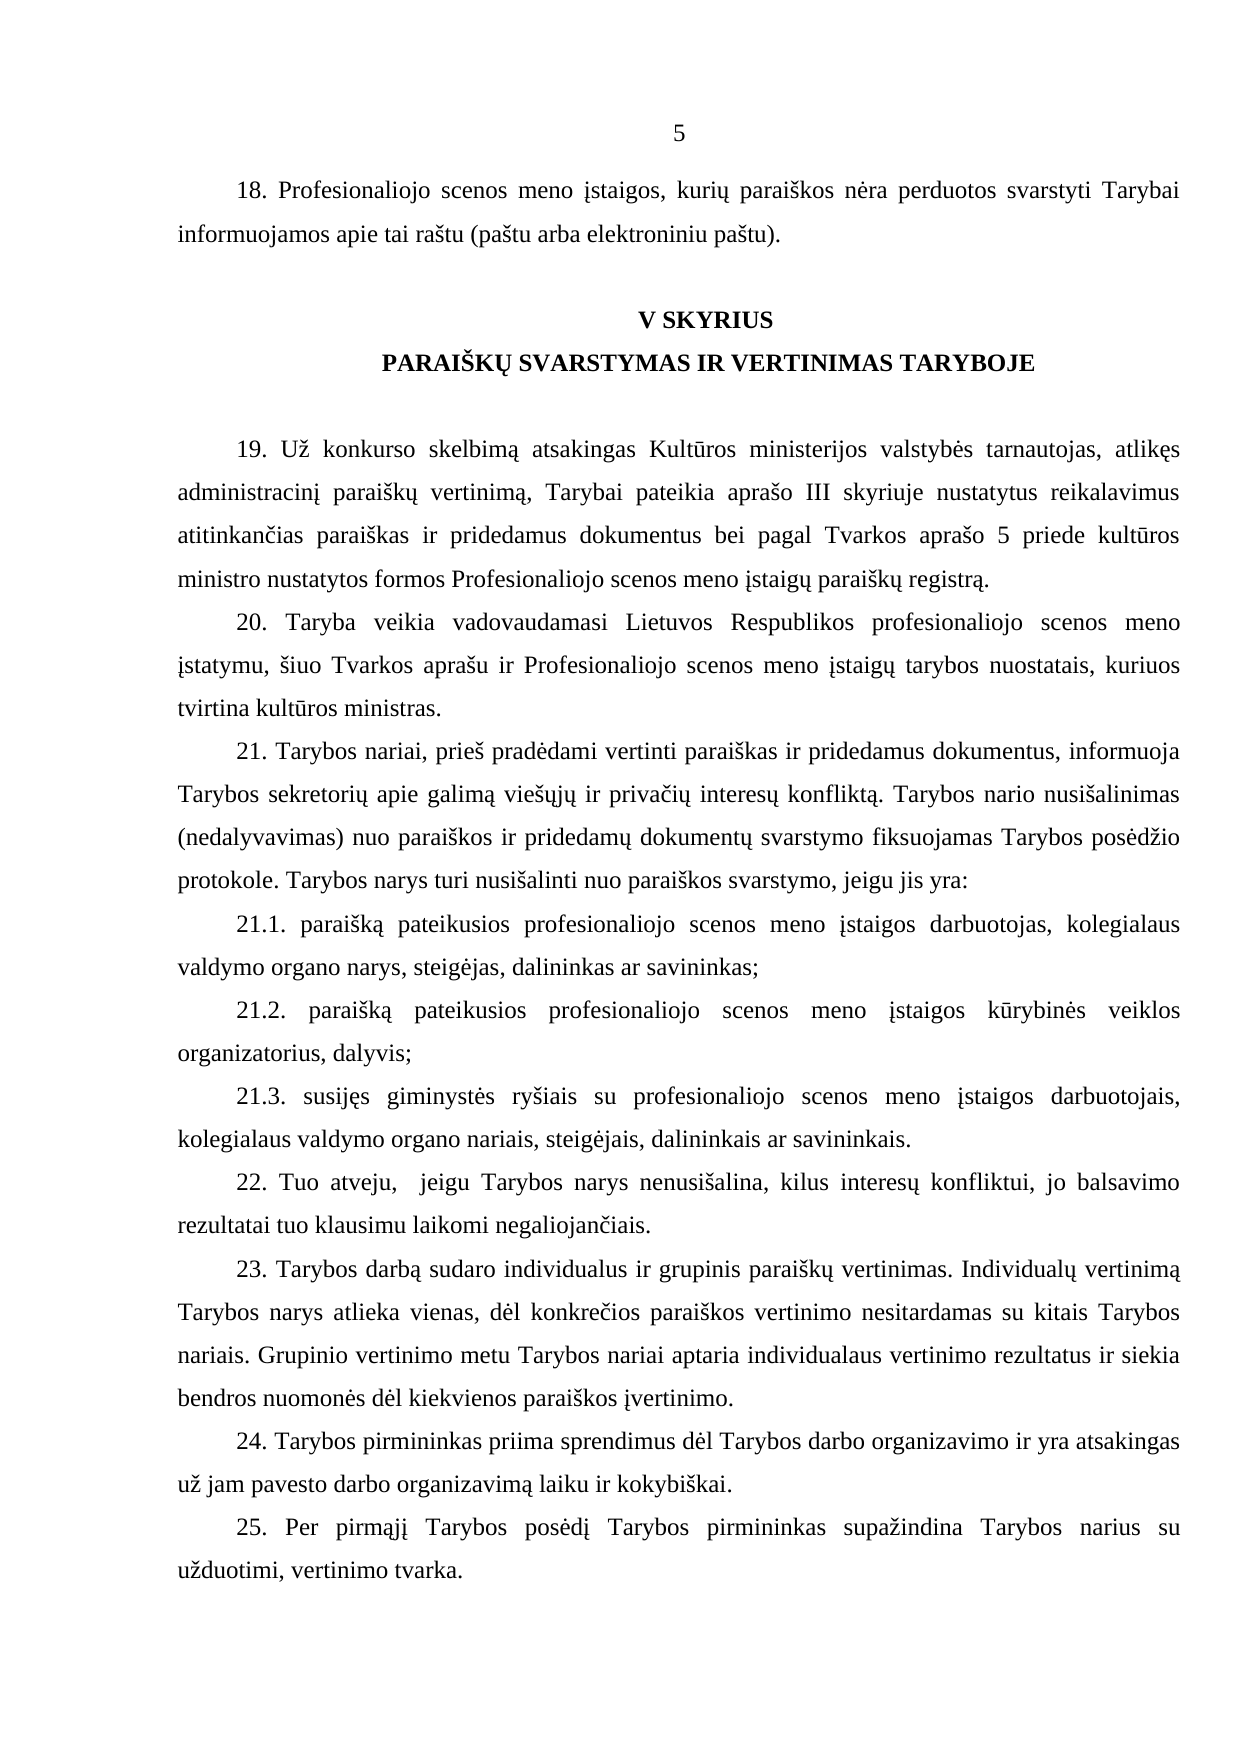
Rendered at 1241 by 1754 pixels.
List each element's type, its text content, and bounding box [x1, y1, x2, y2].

text 21. Tarybos nariai, prieš pradėdami vertinti paraiškas ir pridedamus dokumentus, informuoja Tarybos sekretorių apie galimą viešųjų ir privačių interesų konfliktą. Tarybos nario nusišalinimas (nedalyvavimas) nuo paraiškos ir pridedamų dokumentų svarstymo fiksuojamas Tarybos posėdžio protokole. Tarybos narys turi nusišalinti nuo paraiškos svarstymo, jeigu jis yra: [177, 736, 1181, 894]
text 23. Tarybos darbą sudaro individualus ir grupinis paraiškų vertinimas. Individualų vertinimą Tarybos narys atlieka vienas, dėl konkrečios paraiškos vertinimo nesitardamas su kitais Tarybos nariais. Grupinio vertinimo metu Tarybos nariai aptaria individualaus vertinimo rezultatus ir siekia bendros nuomonės dėl kiekvienos paraiškos įvertinimo. [177, 1254, 1181, 1412]
text 22. Tuo atveju, jeigu Tarybos narys nenusišalina, kilus interesų konfliktui, jo balsavimo rezultatai tuo klausimu laikomi negaliojančiais. [177, 1167, 1181, 1239]
text 21.3. susijęs giminystės ryšiais su profesionaliojo scenos meno įstaigos darbuotojais, kolegialaus valdymo organo nariais, steigėjais, dalininkais ar savininkais. [177, 1081, 1181, 1153]
text 21.2. paraišką pateikusios profesionaliojo scenos meno įstaigos kūrybinės veiklos organizatorius, dalyvis; [177, 995, 1181, 1067]
text 20. Taryba veikia vadovaudamasi Lietuvos Respublikos profesionaliojo scenos meno įstatymu, šiuo Tvarkos aprašu ir Profesionaliojo scenos meno įstaigų tarybos nuostatais, kuriuos tvirtina kultūros ministras. [177, 607, 1181, 722]
text 25. Per pirmąjį Tarybos posėdį Tarybos pirmininkas supažindina Tarybos narius su užduotimi, vertinimo tvarka. [177, 1512, 1181, 1584]
text V SKYRIUS [177, 305, 1181, 334]
text 18. Profesionaliojo scenos meno įstaigos, kurių paraiškos nėra perduotos svarstyti Tarybai informuojamos apie tai raštu (paštu arba elektroniniu paštu). [177, 176, 1181, 247]
text 21.1. paraišką pateikusios profesionaliojo scenos meno įstaigos darbuotojas, kolegialaus valdymo organo narys, steigėjas, dalininkas ar savininkas; [177, 909, 1181, 981]
text 19. Už konkurso skelbimą atsakingas Kultūros ministerijos valstybės tarnautojas, atlikęs administracinį paraiškų vertinimą, Tarybai pateikia aprašo III skyriuje nustatytus reikalavimus atitinkančias paraiškas ir pridedamus dokumentus bei pagal Tvarkos aprašo 5 priede kultūros ministro nustatytos formos Profesionaliojo scenos meno įstaigų paraiškų registrą. [177, 434, 1181, 592]
text 24. Tarybos pirmininkas priima sprendimus dėl Tarybos darbo organizavimo ir yra atsakingas už jam pavesto darbo organizavimą laiku ir kokybiškai. [177, 1426, 1181, 1498]
text PARAIŠKŲ SVARSTYMAS IR VERTINIMAS TARYBOJE [177, 348, 1181, 377]
